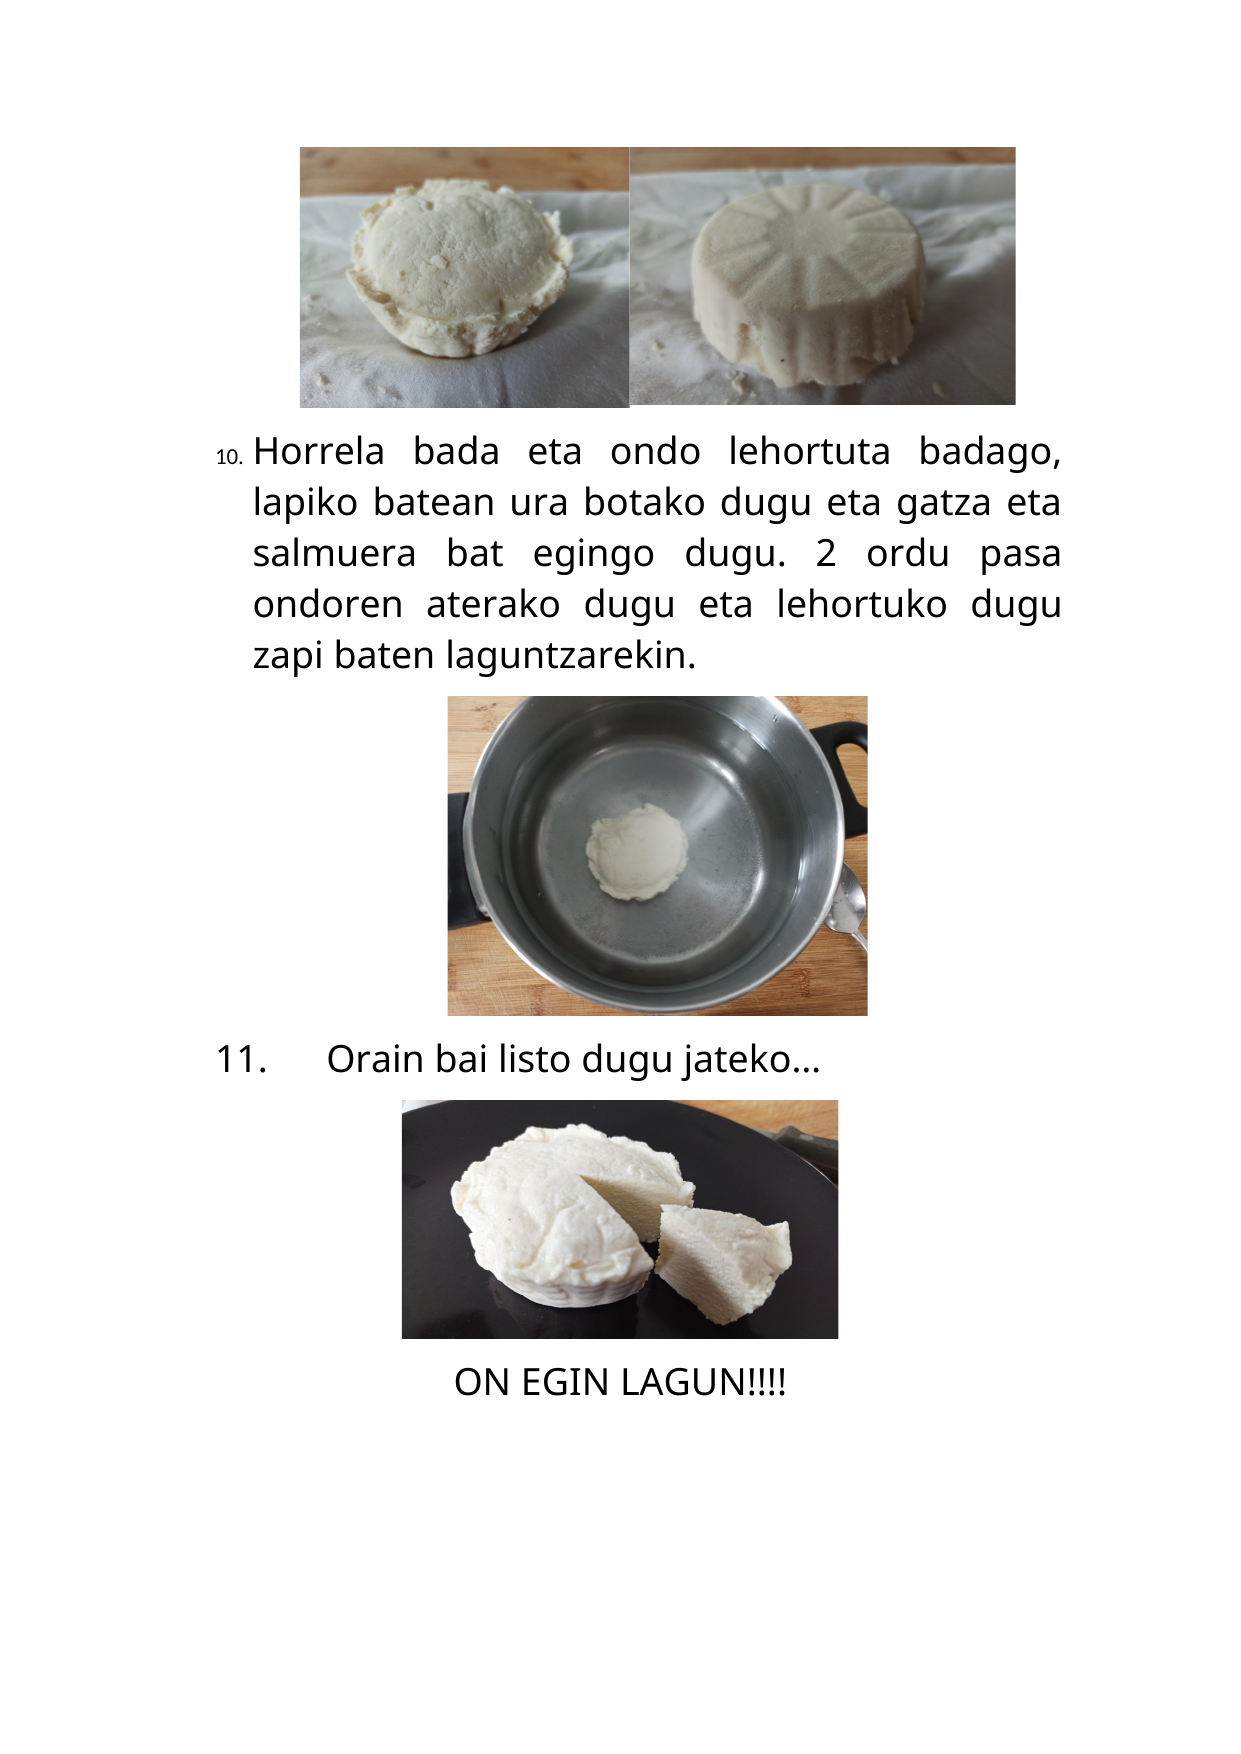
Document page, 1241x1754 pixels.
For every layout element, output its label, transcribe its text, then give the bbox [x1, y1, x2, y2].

list Orain bai listo dugu jateko… [215, 1033, 1063, 1084]
text ON EGIN LAGUN!!!! [177, 1355, 1063, 1406]
list Horrela bada eta ondo lehortuta badago, lapiko batean ura botako dugu eta gatza eta salmuera bat egingo dugu. 2 ordu pasa ondoren aterako dugu eta lehortuko dugu zapi baten laguntzarekin. [215, 424, 1063, 679]
